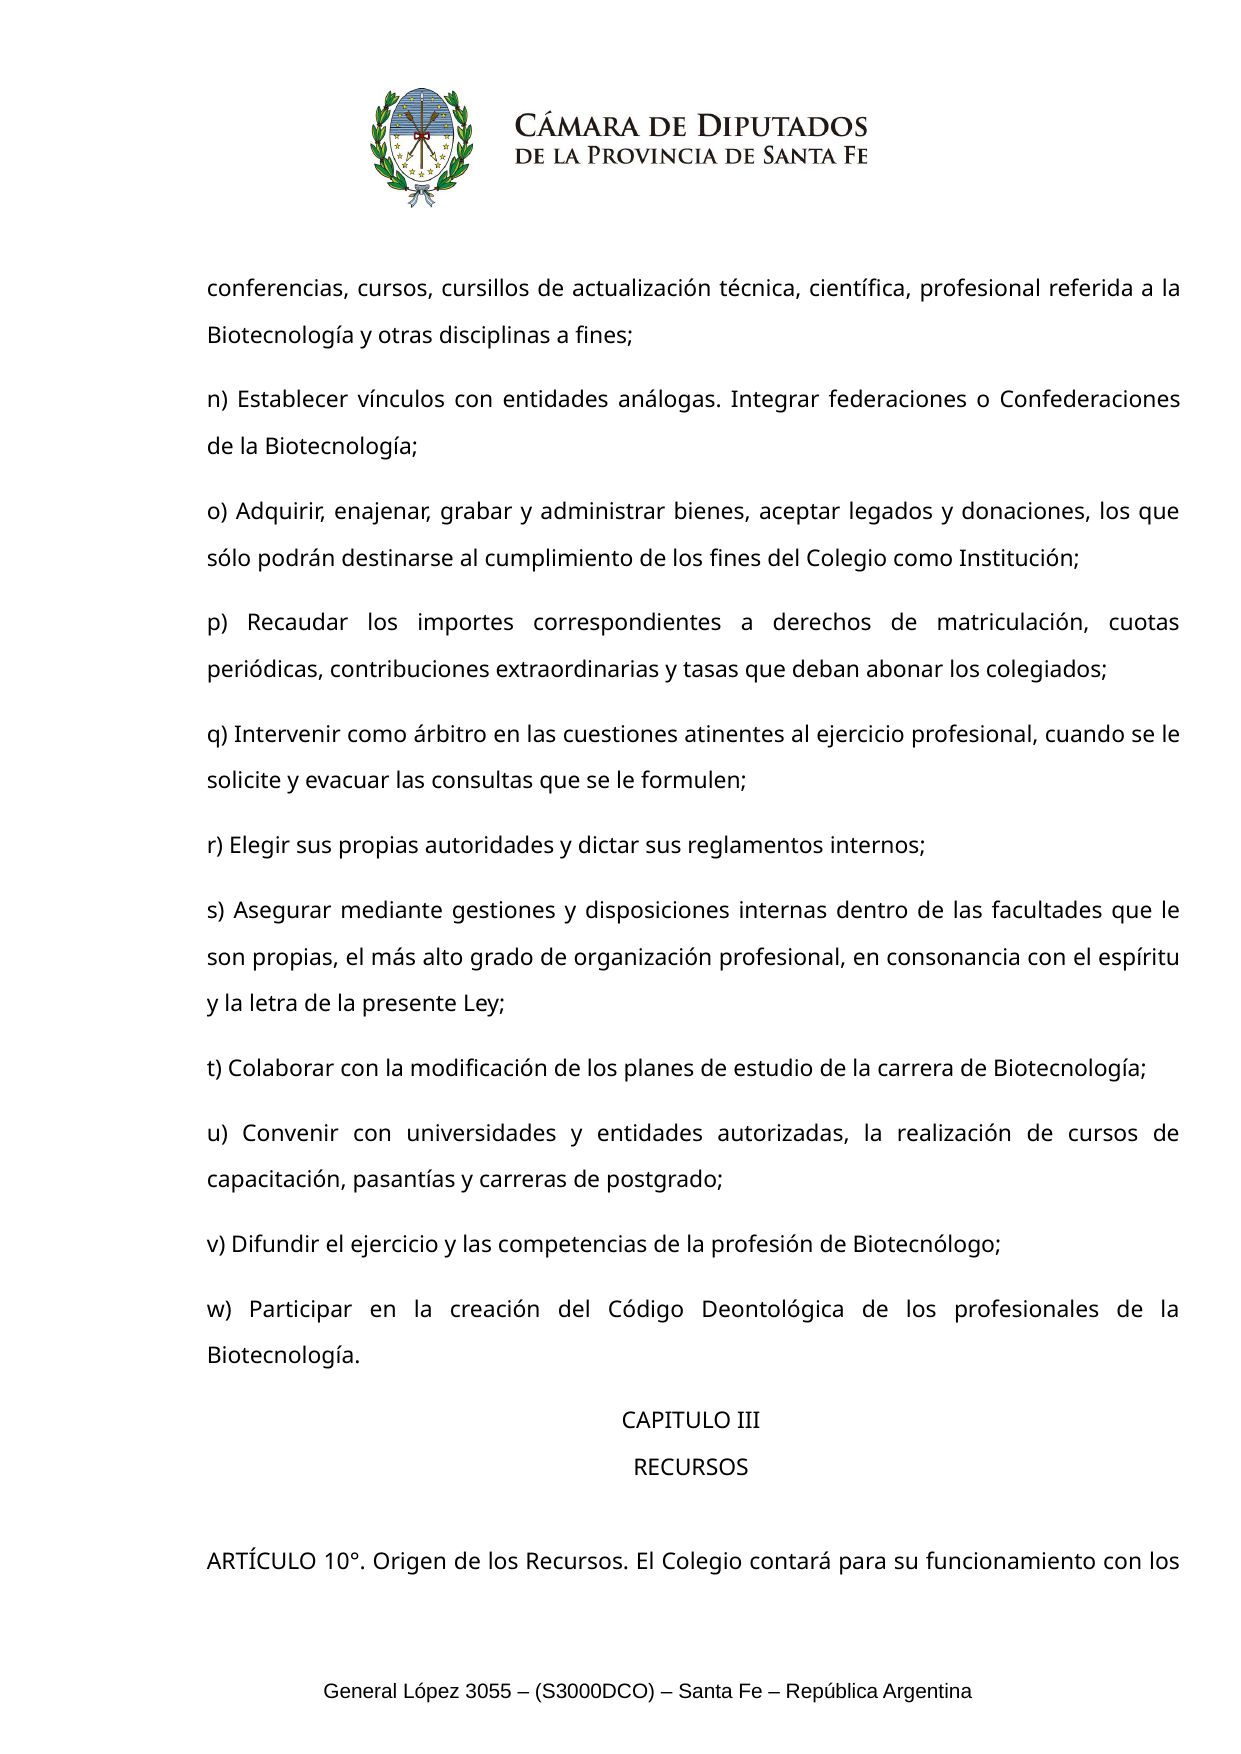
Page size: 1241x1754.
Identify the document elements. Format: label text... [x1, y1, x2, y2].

text o) Adquirir, enajenar, grabar y administrar bienes, aceptar legados y donaciones, los que sólo podrán destinarse al cumplimiento de los fines del Colegio como Institución; [207, 494, 1181, 573]
text ARTÍCULO 10°. Origen de los Recursos. El Colegio contará para su funcionamiento con los [207, 1544, 1181, 1576]
text RECURSOS [207, 1451, 1181, 1482]
text q) Intervenir como árbitro en las cuestiones atinentes al ejercicio profesional, cuando se le solicite y evacuar las consultas que se le formulen; [207, 717, 1181, 796]
picture [370, 88, 868, 212]
text u) Convenir con universidades y entidades autorizadas, la realización de cursos de capacitación, pasantías y carreras de postgrado; [207, 1116, 1181, 1194]
text n) Establecer vínculos con entidades análogas. Integrar federaciones o Confederaciones de la Biotecnología; [207, 383, 1181, 461]
text w) Participar en la creación del Código Deontológica de los profesionales de la Biotecnología. [207, 1292, 1181, 1371]
text t) Colaborar con la modificación de los planes de estudio de la carrera de Biotecnología; [207, 1052, 1181, 1083]
text CAPITULO III [207, 1404, 1181, 1435]
text r) Elegir sus propias autoridades y dictar sus reglamentos internos; [207, 829, 1181, 860]
text v) Difundir el ejercicio y las competencias de la profesión de Biotecnólogo; [207, 1228, 1181, 1259]
text conferencias, cursos, cursillos de actualización técnica, científica, profesional referida a la Biotecnología y otras disciplinas a ﬁnes; [207, 272, 1181, 350]
text s) Asegurar mediante gestiones y disposiciones internas dentro de las facultades que le son propias, el más alto grado de organización profesional, en consonancia con el espíritu y la letra de la presente Ley; [207, 893, 1181, 1018]
text p) Recaudar los importes correspondientes a derechos de matriculación, cuotas periódicas, contribuciones extraordinarias y tasas que deban abonar los colegiados; [207, 606, 1181, 684]
